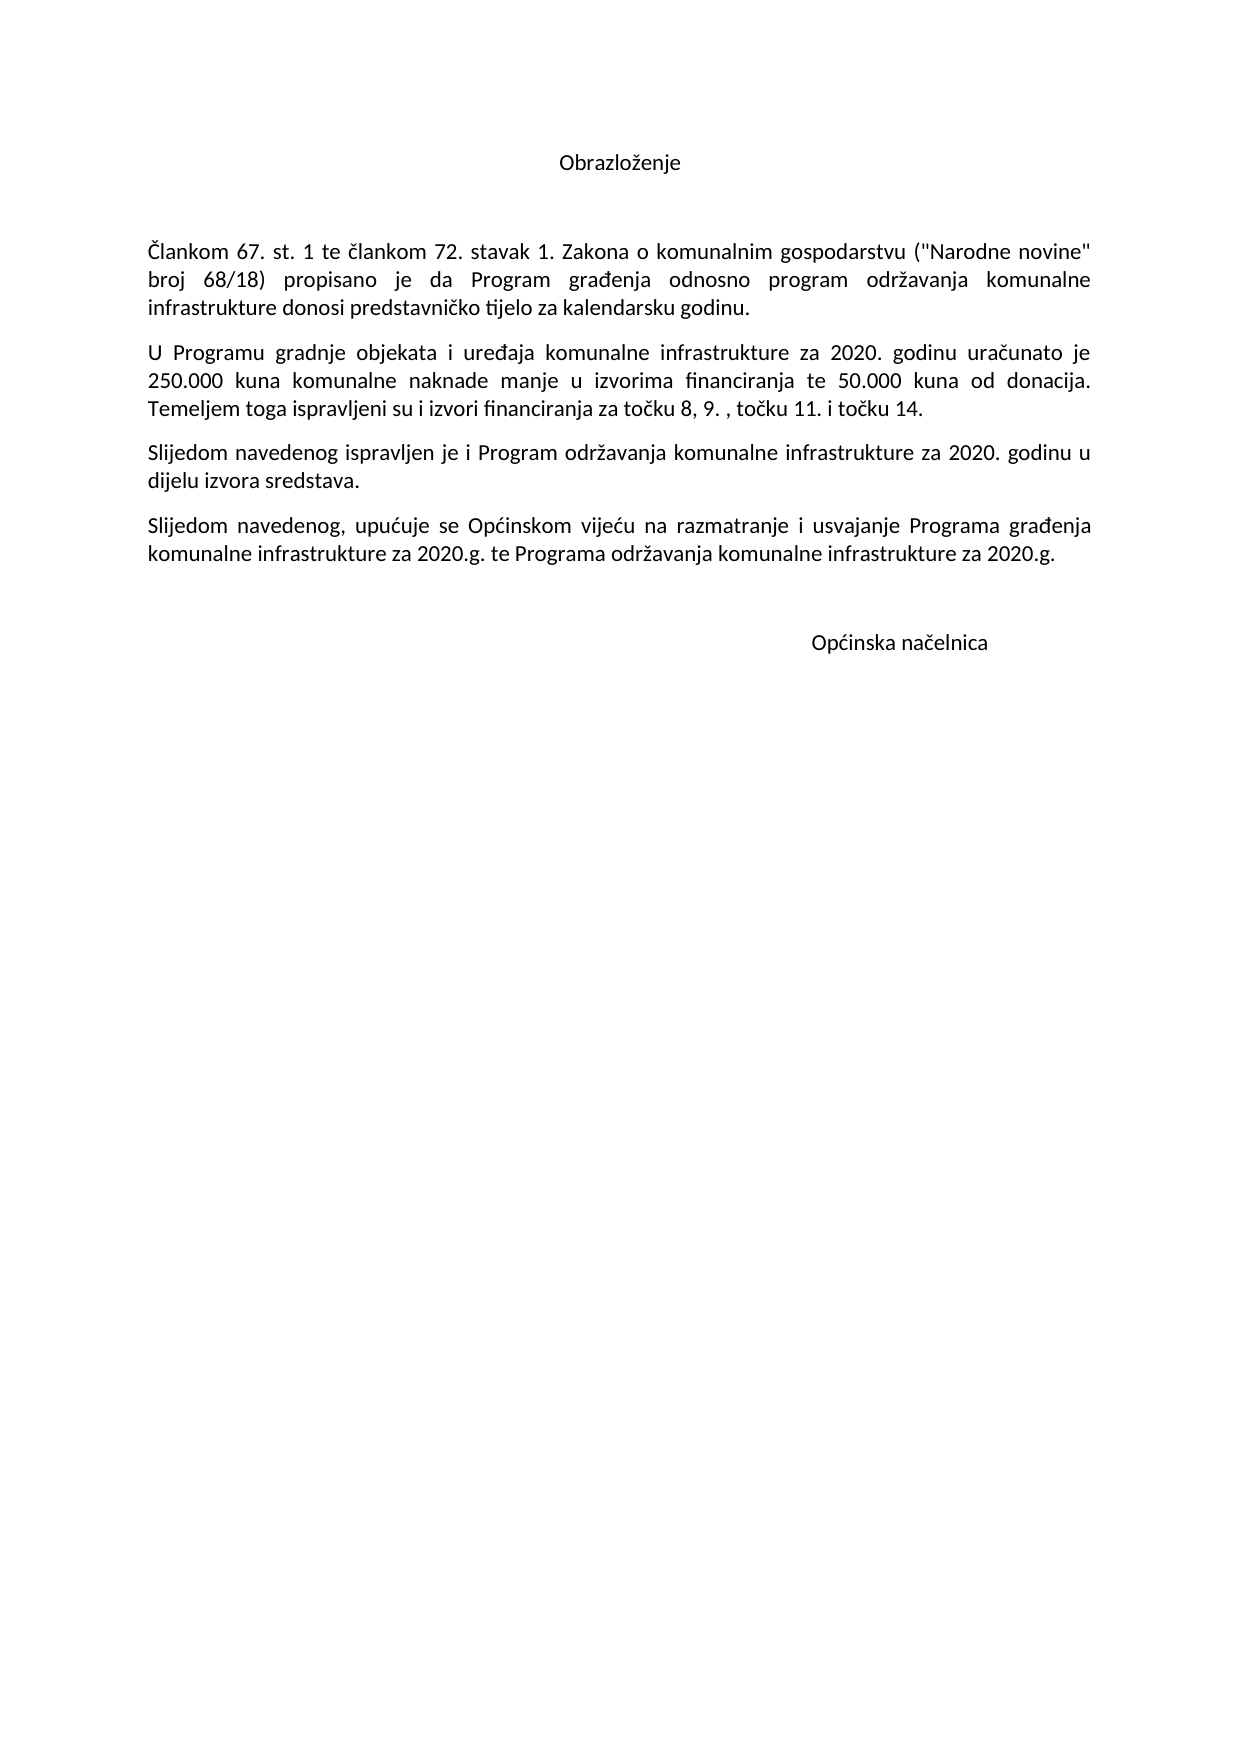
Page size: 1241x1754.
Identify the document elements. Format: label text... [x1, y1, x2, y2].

text Slijedom navedenog ispravljen je i Program održavanja komunalne infrastrukture za 2020. godinu u dijelu izvora sredstava. [148, 438, 1093, 494]
text Slijedom navedenog, upućuje se Općinskom vijeću na razmatranje i usvajanje Programa građenja komunalne infrastrukture za 2020.g. te Programa održavanja komunalne infrastrukture za 2020.g. [148, 511, 1093, 567]
text U Programu gradnje objekata i uređaja komunalne infrastrukture za 2020. godinu uračunato je 250.000 kuna komunalne naknade manje u izvorima financiranja te 50.000 kuna od donacija. Temeljem toga ispravljeni su i izvori financiranja za točku 8, 9. , točku 11. i točku 14. [148, 338, 1093, 422]
text Člankom 67. st. 1 te člankom 72. stavak 1. Zakona o komunalnim gospodarstvu ("Narodne novine" broj 68/18) propisano je da Program građenja odnosno program održavanja komunalne infrastrukture donosi predstavničko tijelo za kalendarsku godinu. [148, 237, 1093, 321]
text Općinska načelnica [148, 628, 1093, 657]
text Obrazloženje [148, 148, 1093, 176]
